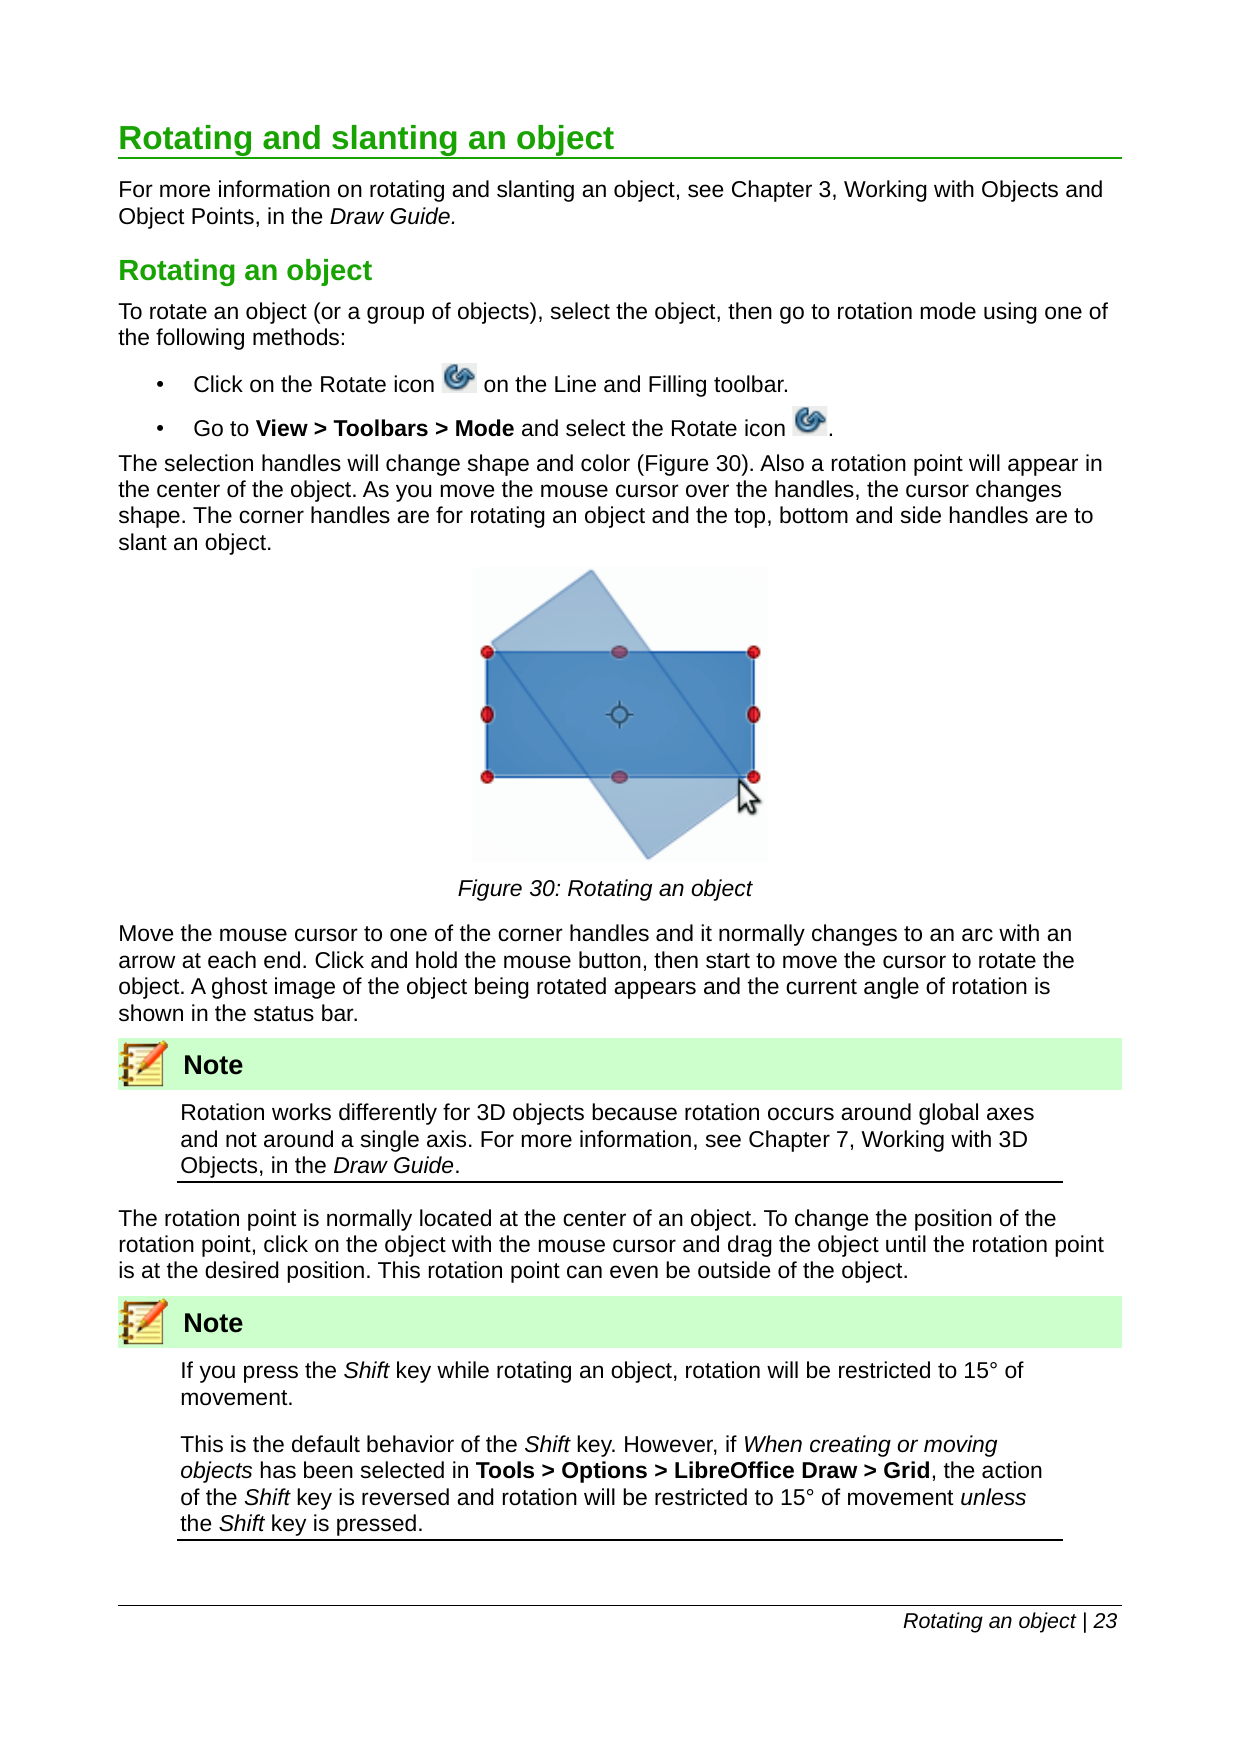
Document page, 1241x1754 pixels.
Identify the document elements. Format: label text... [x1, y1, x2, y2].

subtitle Note [118, 1296, 1122, 1348]
text Figure 30: Rotating an object [458, 875, 783, 901]
subtitle Rotating an object [118, 253, 1122, 286]
text If you press the Shift key while rotating an object, rotation will be restricted to 15° of movement. [177, 1354, 1063, 1410]
text Move the mouse cursor to one of the corner handles and it normally changes to an arc with an arrow at each end. Click and hold the mouse button, then start to move the cursor to rotate the object. A ghost image of the object being rotated appears and the current angle of rotation is shown in the status bar. [118, 920, 1122, 1026]
subtitle Note [118, 1038, 1122, 1090]
picture [792, 406, 828, 436]
text The selection handles will change shape and color (Figure 30). Also a rotation point will appear in the center of the object. As you move the mouse cursor over the handles, the cursor changes shape. The corner handles are for rotating an object and the top, bottom and side handles are to slant an object. [118, 450, 1122, 555]
list Click on the Rotate icon on the Line and Filling toolbar. [156, 363, 1122, 398]
text This is the default behavior of the Shift key. However, if When creating or moving objects has been selected in Tools > Options > LibreOffice Draw > Grid, the action of the Shift key is reversed and rotation will be restricted to 15° of movement unless the Shift key is pressed. [177, 1428, 1063, 1539]
picture [119, 1297, 170, 1348]
picture [472, 567, 768, 863]
picture [441, 363, 477, 393]
list Go to View > Toolbars > Mode and select the Rotate icon . [156, 406, 1122, 441]
subtitle Rotating and slanting an object [118, 118, 1122, 157]
text To rotate an object (or a group of objects), select the object, then go to rotation mode using one of the following methods: [118, 298, 1122, 351]
picture [119, 1039, 170, 1090]
text The rotation point is normally located at the center of an object. To change the position of the rotation point, click on the object with the mouse cursor and drag the object until the rotation point is at the desired position. This rotation point can even be outside of the object. [118, 1204, 1122, 1284]
text Rotation works differently for 3D objects because rotation occurs around global axes and not around a single axis. For more information, see Chapter 7, Working with 3D Objects, in the Draw Guide. [177, 1096, 1063, 1181]
text For more information on rotating and slanting an object, see Chapter 3, Working with Objects and Object Points, in the Draw Guide. [118, 176, 1122, 229]
